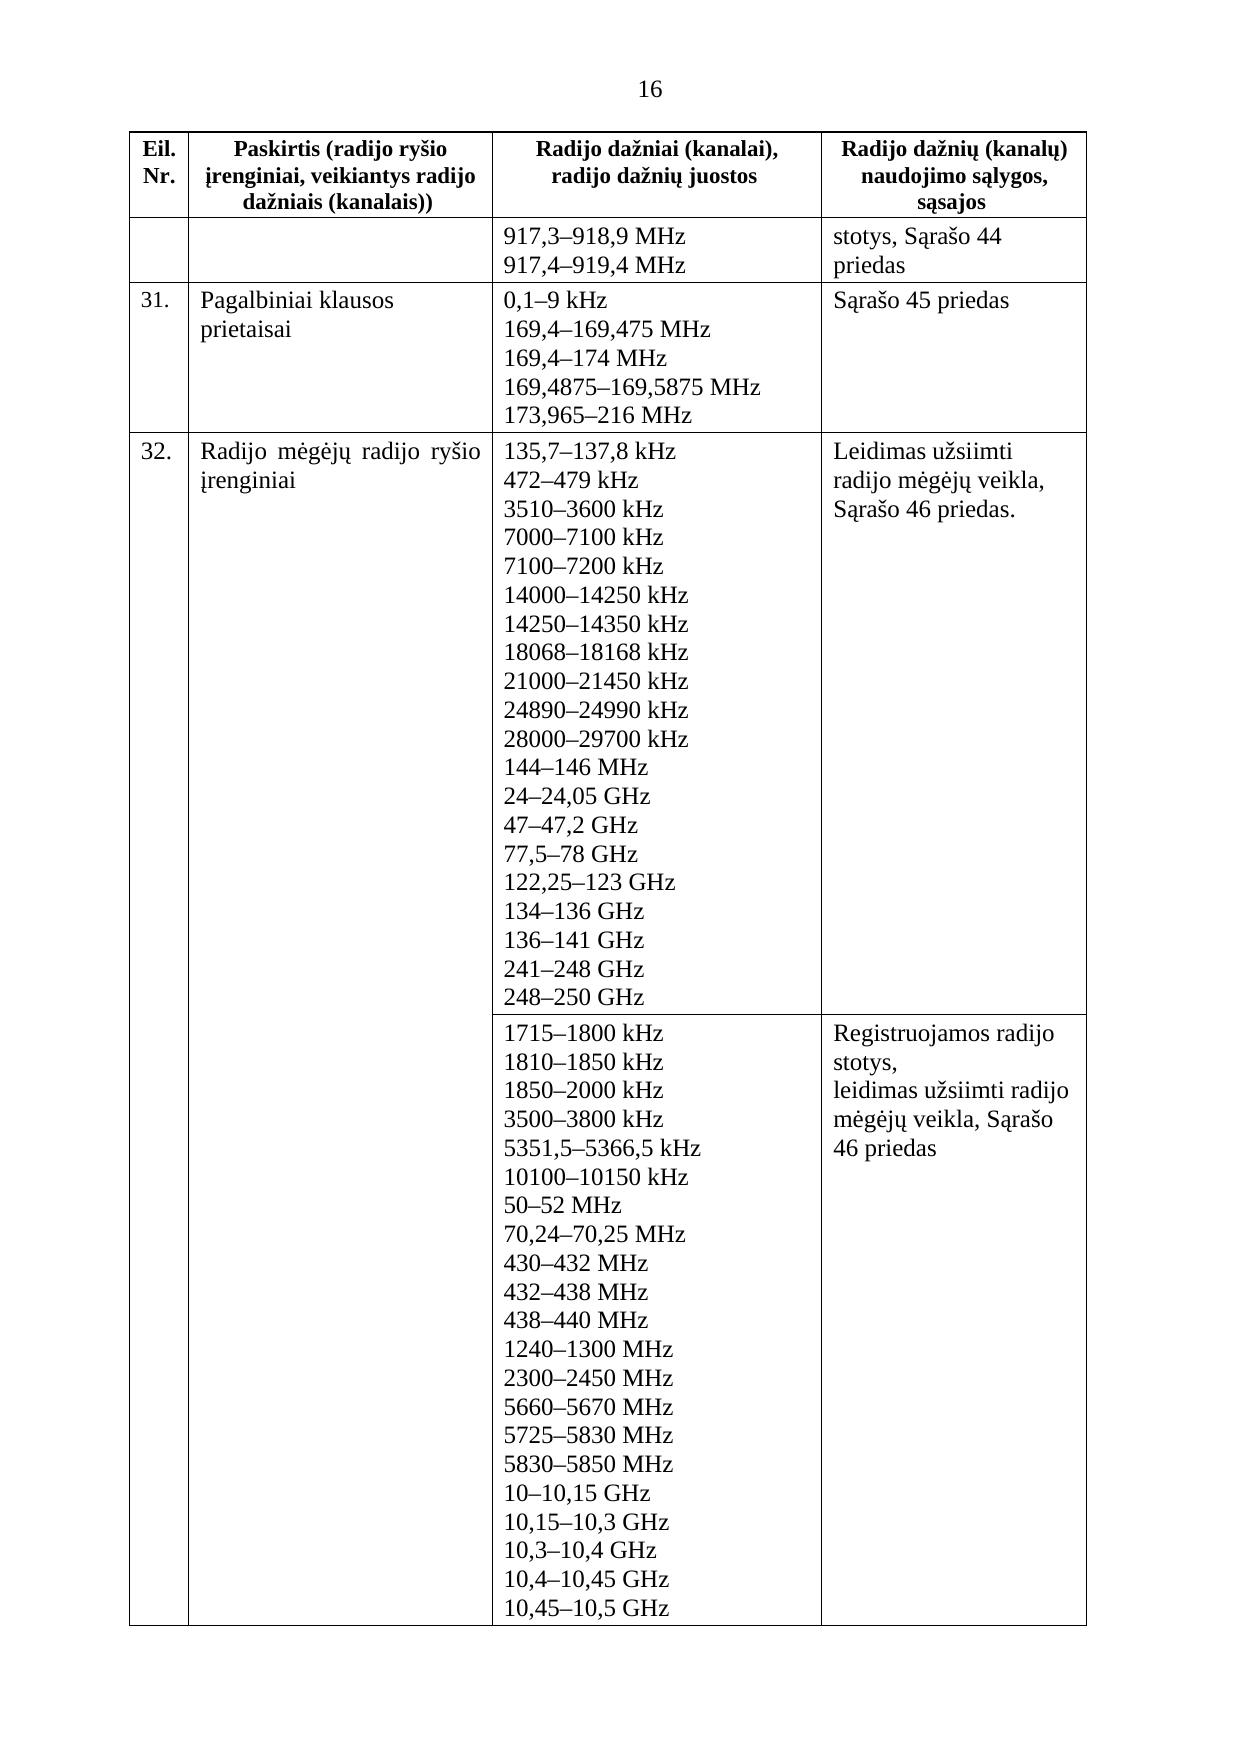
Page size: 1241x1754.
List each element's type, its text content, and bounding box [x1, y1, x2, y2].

table_cell 32. [130, 433, 188, 1625]
table_header Paskirtis (radijo ryšio įrenginiai, veikiantys radijo dažniais (kanalais)) [189, 133, 492, 217]
table_cell 0,1–9 kHz 169,4–169,475 MHz 169,4–174 MHz 169,4875–169,5875 MHz 173,965–216 MHz [493, 283, 821, 432]
table_cell Leidimas užsiimti radijo mėgėjų veikla, Sąrašo 46 priedas. [822, 433, 1086, 1014]
table_cell 135,7–137,8 kHz 472–479 kHz 3510–3600 kHz 7000–7100 kHz 7100–7200 kHz 14000–14250 kHz 14250–14350 kHz 18068–18168 kHz 21000–21450 kHz 24890–24990 kHz 28000–29700 kHz 144–146 MHz 24–24,05 GHz 47–47,2 GHz 77,5–78 GHz 122,25–123 GHz 134–136 GHz 136–141 GHz 241–248 GHz 248–250 GHz [493, 433, 821, 1014]
table_cell Sąrašo 45 priedas [822, 283, 1086, 432]
table_cell 917,3–918,9 MHz 917,4–919,4 MHz [493, 218, 821, 282]
table_cell Registruojamos radijo stotys, leidimas užsiimti radijo mėgėjų veikla, Sąrašo 46 priedas [822, 1015, 1086, 1625]
table_header Radijo dažnių (kanalų) naudojimo sąlygos, sąsajos [822, 133, 1086, 217]
table_cell stotys, Sąrašo 44 priedas [822, 218, 1086, 282]
table_cell Pagalbiniai klausos prietaisai [189, 283, 492, 432]
table_cell Radijo mėgėjų radijo ryšio įrenginiai [189, 433, 492, 1625]
table_header Eil. Nr. [130, 133, 188, 217]
table_cell [189, 218, 492, 282]
table_cell 31. [130, 283, 188, 432]
table_cell [130, 218, 188, 282]
table_header Radijo dažniai (kanalai), radijo dažnių juostos [493, 133, 821, 217]
table_cell 1715–1800 kHz 1810–1850 kHz 1850–2000 kHz 3500–3800 kHz 5351,5–5366,5 kHz 10100–10150 kHz 50–52 MHz 70,24–70,25 MHz 430–432 MHz 432–438 MHz 438–440 MHz 1240–1300 MHz 2300–2450 MHz 5660–5670 MHz 5725–5830 MHz 5830–5850 MHz 10–10,15 GHz 10,15–10,3 GHz 10,3–10,4 GHz 10,4–10,45 GHz 10,45–10,5 GHz [493, 1015, 821, 1625]
